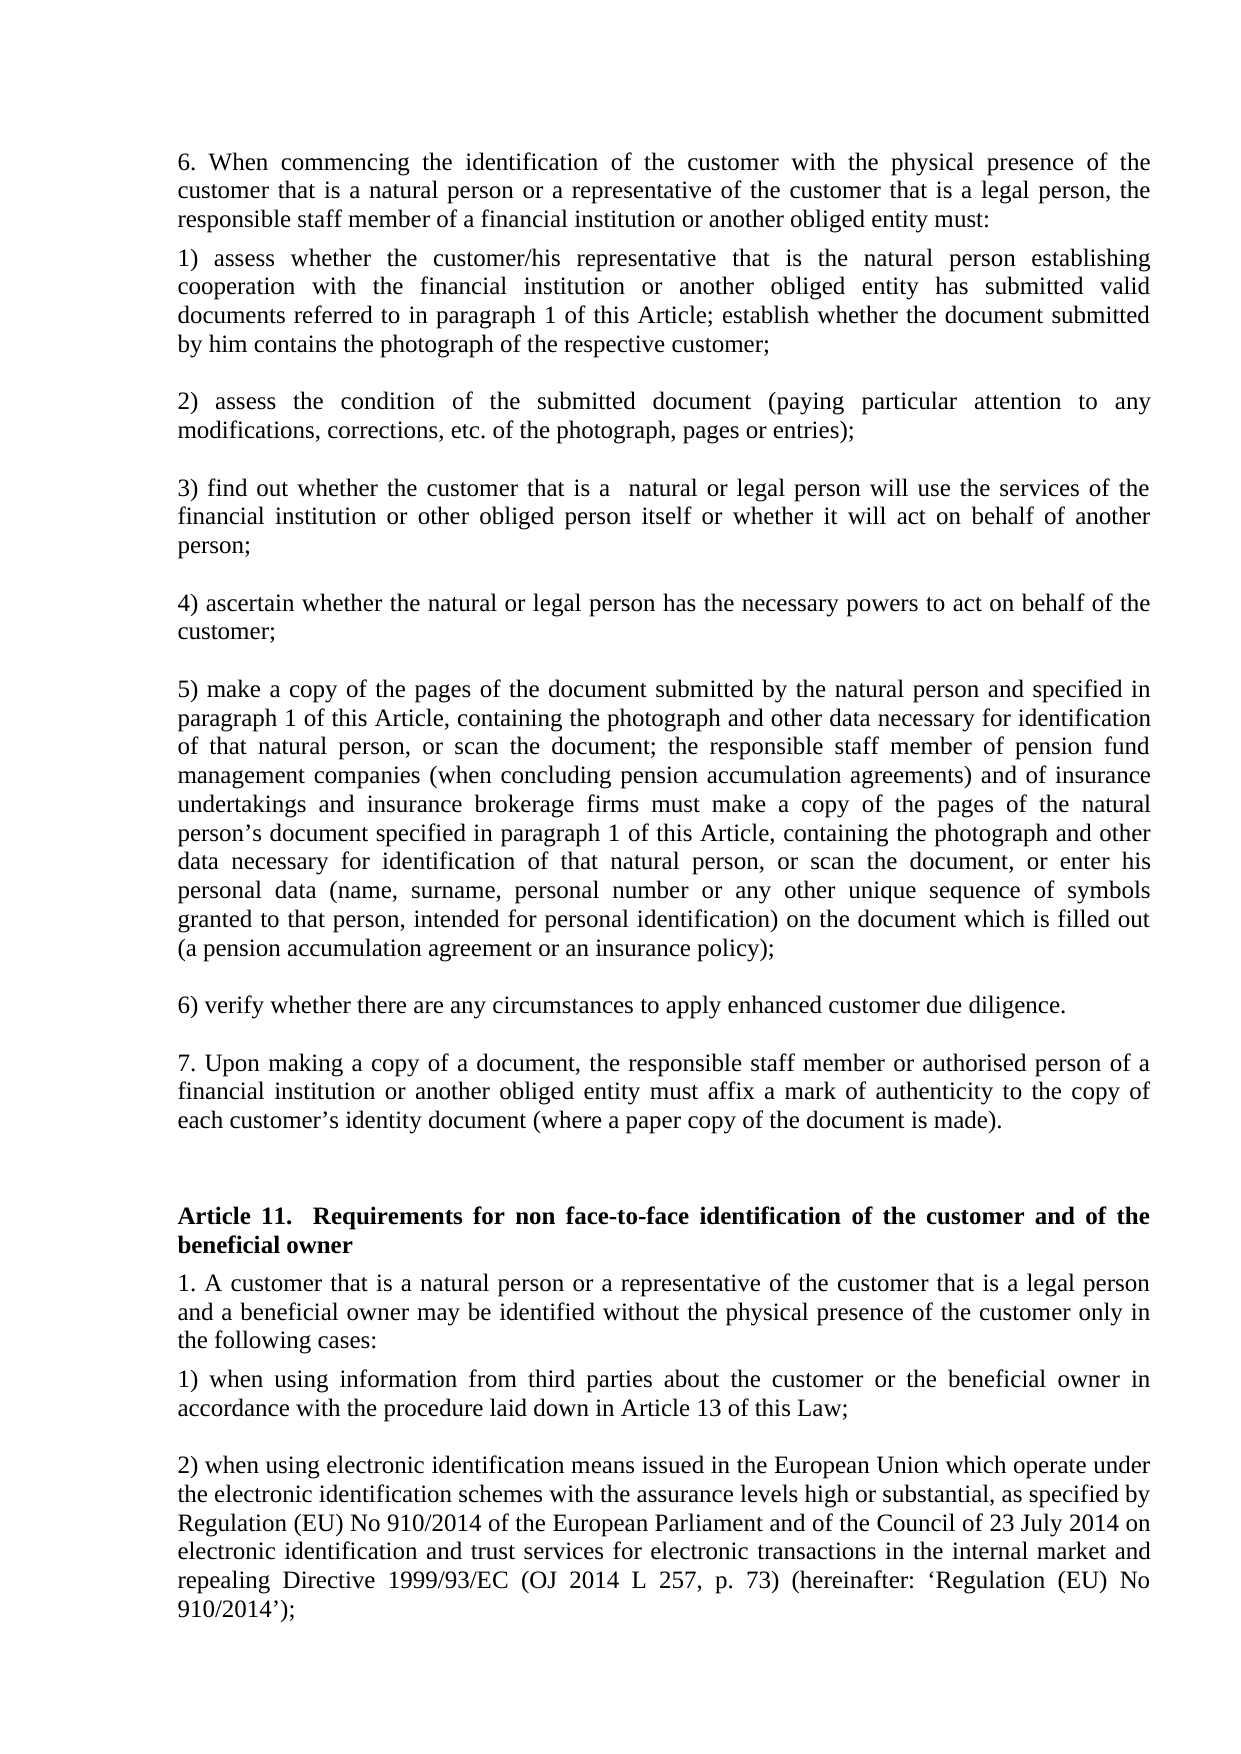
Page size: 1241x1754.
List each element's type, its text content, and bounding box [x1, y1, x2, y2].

text 1) when using information from third parties about the customer or the beneficial owner in accordance with the procedure laid down in Article 13 of this Law; [177, 1364, 1152, 1421]
text 2) when using electronic identification means issued in the European Union which operate under the electronic identification schemes with the assurance levels high or substantial, as specified by Regulation (EU) No 910/2014 of the European Parliament and of the Council of 23 July 2014 on electronic identification and trust services for electronic transactions in the internal market and repealing Directive 1999/93/EC (OJ 2014 L 257, p. 73) (hereinafter: ‘Regulation (EU) No 910/2014’); [177, 1450, 1152, 1623]
text 2) assess the condition of the submitted document (paying particular attention to any modifications, corrections, etc. of the photograph, pages or entries); [177, 386, 1152, 444]
text 1) assess whether the customer/his representative that is the natural person establishing cooperation with the financial institution or another obliged entity has submitted valid documents referred to in paragraph 1 of this Article; establish whether the document submitted by him contains the photograph of the respective customer; [177, 243, 1152, 358]
text 7. Upon making a copy of a document, the responsible staff member or authorised person of a financial institution or another obliged entity must affix a mark of authenticity to the copy of each customer’s identity document (where a paper copy of the document is made). [177, 1048, 1152, 1134]
text Article 11. Requirements for non face-to-face identification of the customer and of the beneficial owner [177, 1201, 1152, 1258]
text 1. A customer that is a natural person or a representative of the customer that is a legal person and a beneficial owner may be identified without the physical presence of the customer only in the following cases: [177, 1268, 1152, 1354]
text 6. When commencing the identification of the customer with the physical presence of the customer that is a natural person or a representative of the customer that is a legal person, the responsible staff member of a financial institution or another obliged entity must: [177, 147, 1152, 233]
text 3) find out whether the customer that is a natural or legal person will use the services of the financial institution or other obliged person itself or whether it will act on behalf of another person; [177, 473, 1152, 559]
text 4) ascertain whether the natural or legal person has the necessary powers to act on behalf of the customer; [177, 588, 1152, 645]
text 5) make a copy of the pages of the document submitted by the natural person and specified in paragraph 1 of this Article, containing the photograph and other data necessary for identification of that natural person, or scan the document; the responsible staff member of pension fund management companies (when concluding pension accumulation agreements) and of insurance undertakings and insurance brokerage firms must make a copy of the pages of the natural person’s document specified in paragraph 1 of this Article, containing the photograph and other data necessary for identification of that natural person, or scan the document, or enter his personal data (name, surname, personal number or any other unique sequence of symbols granted to that person, intended for personal identification) on the document which is filled out (a pension accumulation agreement or an insurance policy); [177, 674, 1152, 961]
text 6) verify whether there are any circumstances to apply enhanced customer due diligence. [177, 990, 1152, 1019]
